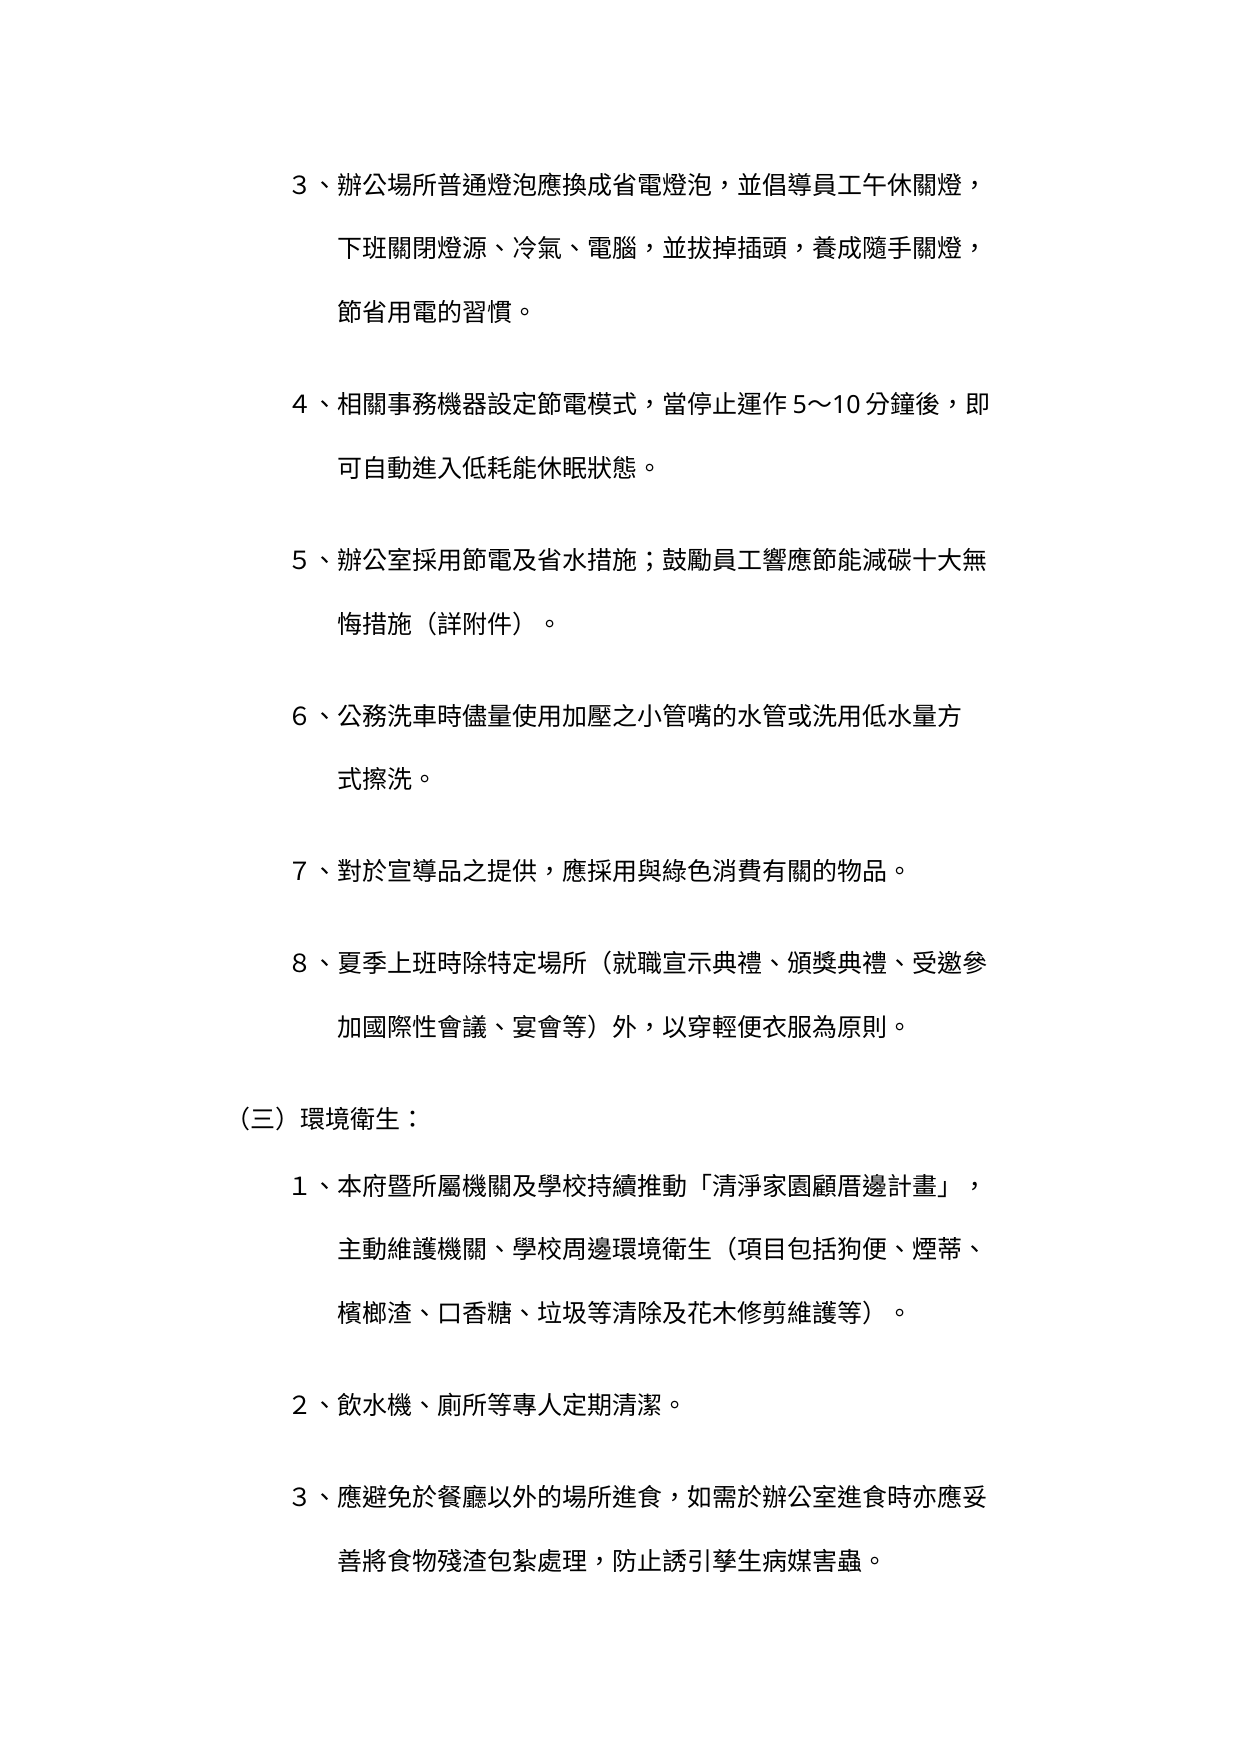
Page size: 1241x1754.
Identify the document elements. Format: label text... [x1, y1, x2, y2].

text ７、對於宣導品之提供，應採用與綠色消費有關的物品。 [287, 851, 1053, 889]
text ２、飲水機、廁所等專人定期清潔。 [287, 1385, 1053, 1422]
text １、本府暨所屬機關及學校持續推動「清淨家園顧厝邊計畫」， 主動維護機關、學校周邊環境衛生（項目包括狗便、煙蒂、 檳榔渣、口香糖、垃圾等清除及花木修剪維護等）。 [287, 1166, 1053, 1331]
text （三）環境衛生： [225, 1099, 1053, 1136]
text ６、公務洗車時儘量使用加壓之小管嘴的水管或洗用低水量方 式擦洗。 [287, 695, 1053, 797]
text ３、辦公場所普通燈泡應換成省電燈泡，並倡導員工午休關燈， 下班關閉燈源、冷氣、電腦，並拔掉插頭，養成隨手關燈， 節省用電的習慣。 [287, 164, 1053, 329]
text ５、辦公室採用節電及省水措施；鼓勵員工響應節能減碳十大無 悔措施（詳附件）。 [287, 540, 1053, 641]
text ４、相關事務機器設定節電模式，當停止運作5～10分鐘後，即 可自動進入低耗能休眠狀態。 [287, 384, 1053, 485]
text ８、夏季上班時除特定場所（就職宣示典禮、頒獎典禮、受邀參 加國際性會議、宴會等）外，以穿輕便衣服為原則。 [287, 943, 1053, 1044]
text ３、應避免於餐廳以外的場所進食，如需於辦公室進食時亦應妥 善將食物殘渣包紮處理，防止誘引孳生病媒害蟲。 [287, 1477, 1053, 1578]
